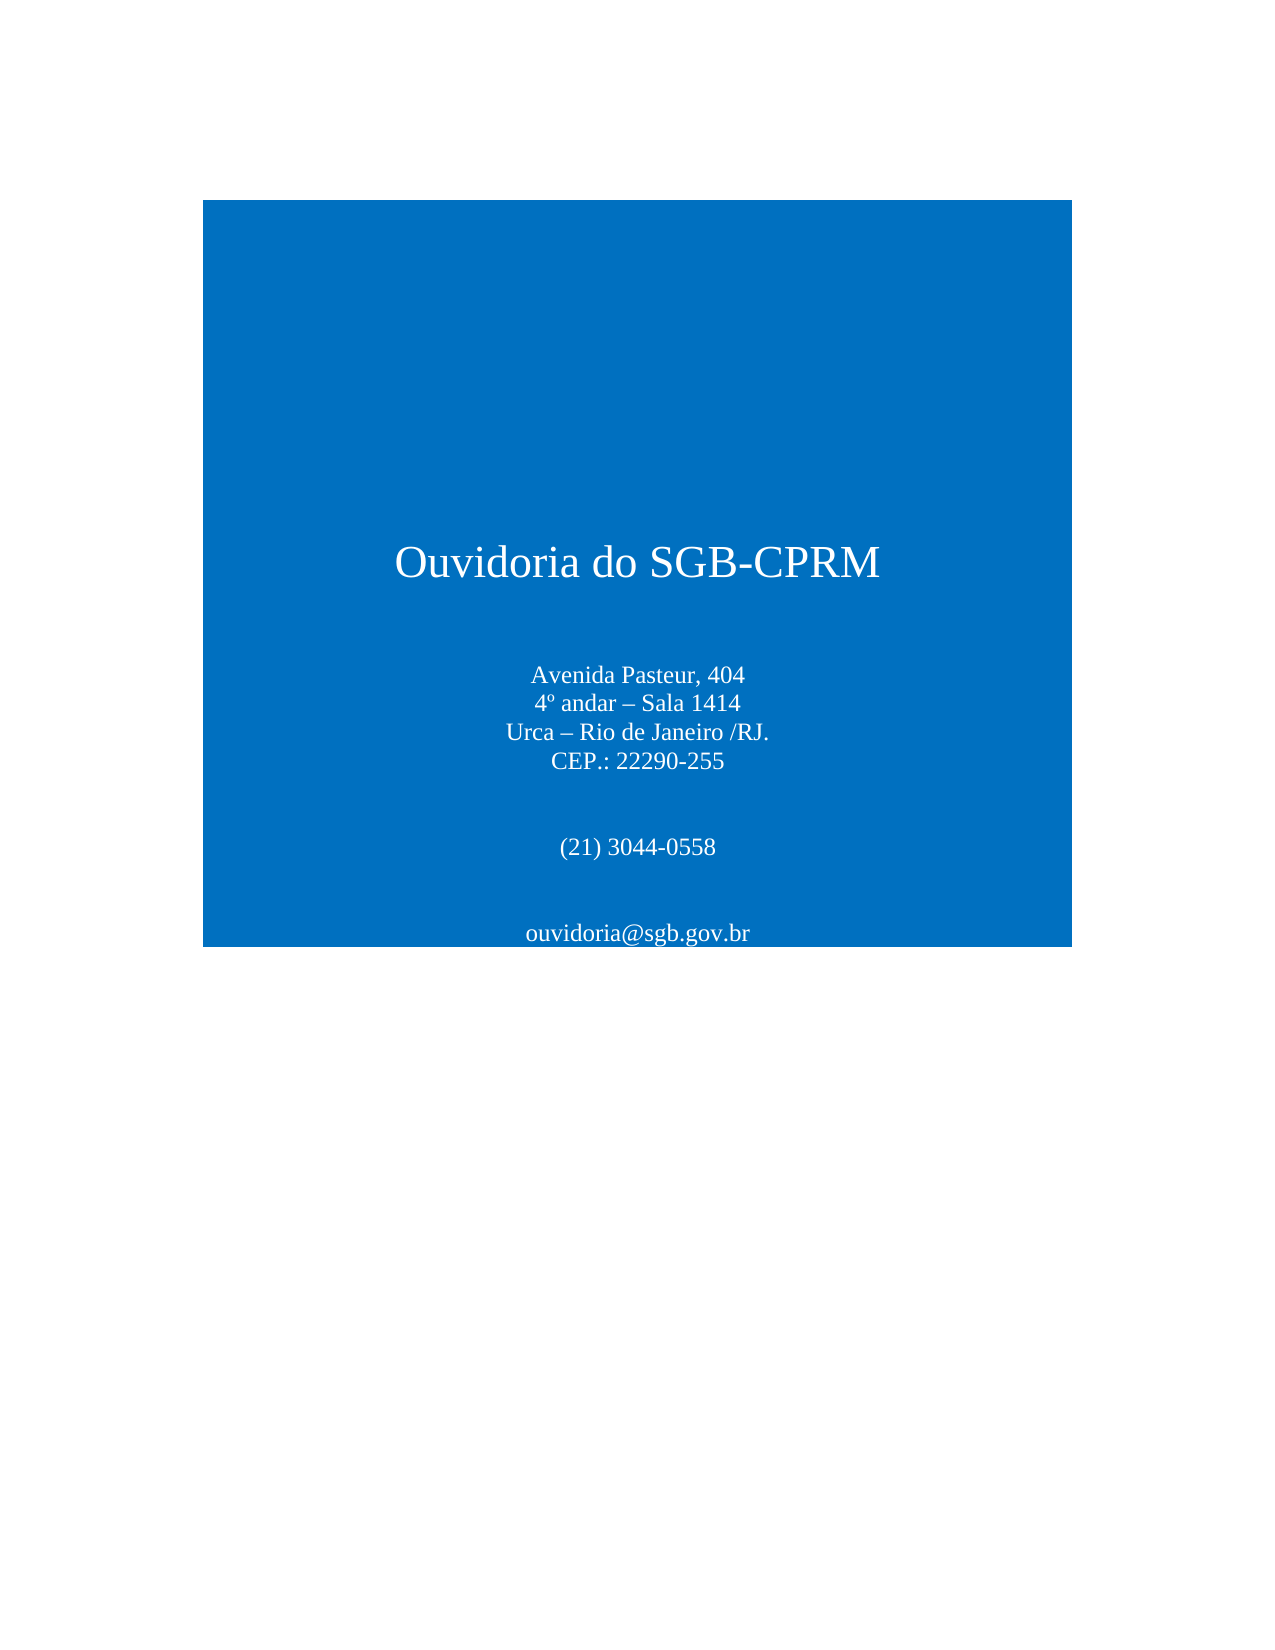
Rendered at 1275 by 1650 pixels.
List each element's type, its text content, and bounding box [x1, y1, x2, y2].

text 4º andar – Sala 1414 [203, 688, 1072, 717]
text (21) 3044-0558 [203, 803, 1072, 861]
text ouvidoria@sgb.gov.br [203, 918, 1072, 947]
text CEP.: 22290-255 [203, 746, 1072, 803]
text Avenida Pasteur, 404 [203, 588, 1072, 688]
text Urca – Rio de Janeiro /RJ. [203, 717, 1072, 746]
text Ouvidoria do SGB-CPRM [203, 535, 1072, 588]
